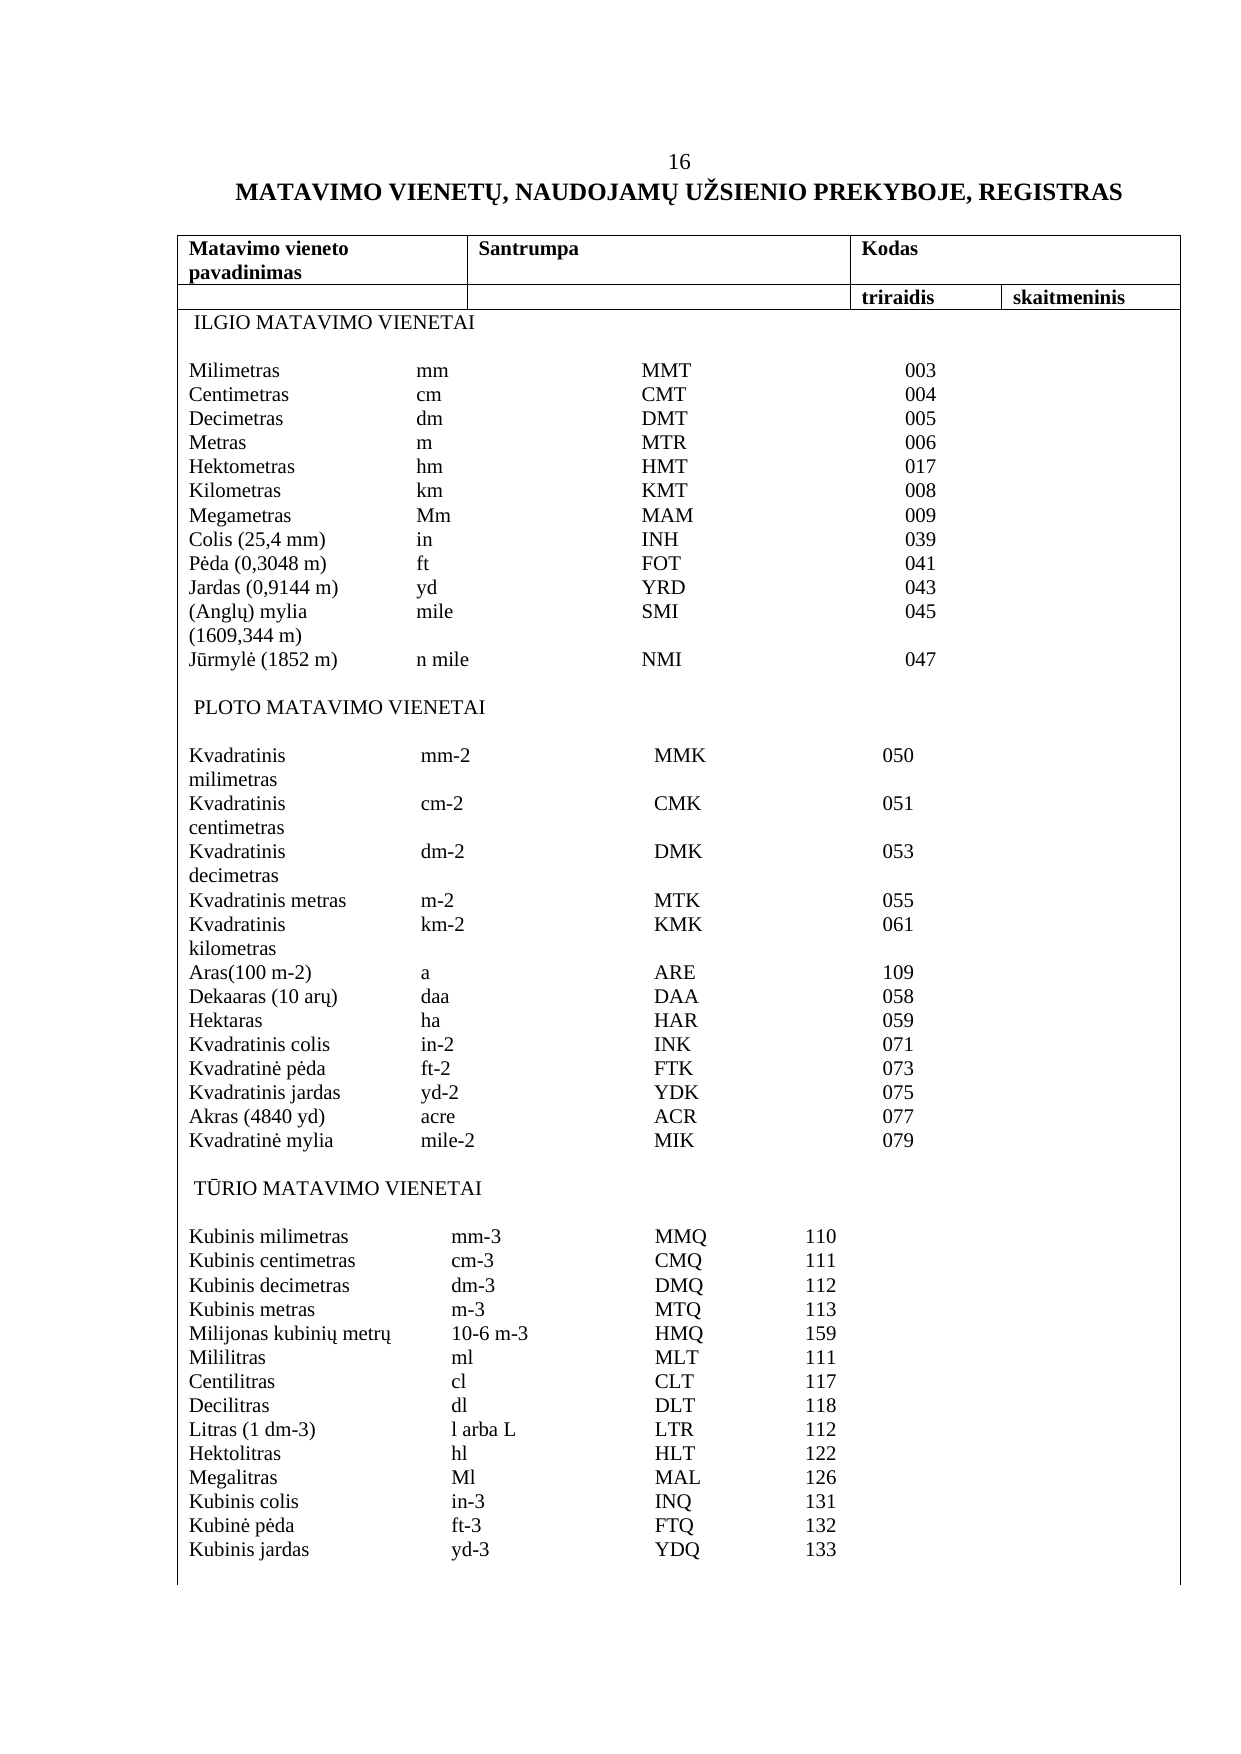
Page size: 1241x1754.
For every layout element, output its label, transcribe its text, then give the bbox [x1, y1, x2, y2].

table_cell Colis (25,4 mm) [178, 527, 381, 551]
table_cell acre [388, 1104, 613, 1128]
table_cell CMK [613, 791, 842, 839]
table_cell MLT [638, 1345, 794, 1369]
table_cell 132 [794, 1513, 1180, 1537]
table_cell Kubinis milimetras [178, 1224, 436, 1248]
table_cell 113 [794, 1297, 1180, 1321]
table_cell a [388, 960, 613, 984]
table_cell LTR [638, 1417, 794, 1441]
table_cell MAM [595, 503, 864, 527]
table_cell YDK [613, 1080, 842, 1104]
table_cell km [381, 479, 595, 502]
table_cell mm-2 [388, 743, 613, 791]
table_cell YDQ [638, 1537, 794, 1561]
table_cell 111 [794, 1345, 1180, 1369]
table_cell [178, 671, 1180, 695]
table_cell Kvadratinis metras [178, 888, 387, 912]
table_cell 058 [842, 984, 1180, 1008]
table_cell cl [436, 1369, 638, 1393]
table_cell NMI [595, 647, 864, 671]
table_cell INQ [638, 1489, 794, 1513]
table_cell hl [436, 1441, 638, 1465]
table_cell Kvadratinė pėda [178, 1056, 387, 1080]
table_cell Kvadratinis decimetras [178, 839, 387, 887]
table_cell Kvadratinis centimetras [178, 791, 387, 839]
table_cell MIK [613, 1128, 842, 1152]
table_cell [178, 1561, 1180, 1585]
table_cell CMT [595, 382, 864, 406]
table_cell KMT [595, 479, 864, 502]
table_cell 003 [864, 358, 1180, 382]
table_cell MMQ [638, 1224, 794, 1248]
table_cell FTK [613, 1056, 842, 1080]
table_cell Jūrmylė (1852 m) [178, 647, 381, 671]
table_cell mile [381, 599, 595, 647]
table_cell INH [595, 527, 864, 551]
table_cell 005 [864, 406, 1180, 430]
table_cell Hektometras [178, 454, 381, 478]
table_header Matavimo vieneto pavadinimas [178, 236, 467, 284]
table_cell m-2 [388, 888, 613, 912]
table_cell 10-6 m-3 [436, 1321, 638, 1345]
table_cell 071 [842, 1032, 1180, 1056]
table_cell ft-2 [388, 1056, 613, 1080]
table_cell FTQ [638, 1513, 794, 1537]
table_cell DLT [638, 1393, 794, 1417]
table_cell Centilitras [178, 1369, 436, 1393]
table_cell [178, 719, 1180, 743]
table_cell cm-3 [436, 1249, 638, 1272]
table_cell DMQ [638, 1273, 794, 1297]
table_cell 041 [864, 551, 1180, 575]
table_cell 061 [842, 912, 1180, 960]
table_cell Kubinis metras [178, 1297, 436, 1321]
table_cell 133 [794, 1537, 1180, 1561]
table_cell TŪRIO MATAVIMO VIENETAI [178, 1176, 1180, 1200]
table_cell Kubinė pėda [178, 1513, 436, 1537]
table_cell 009 [864, 503, 1180, 527]
table_cell 131 [794, 1489, 1180, 1513]
table_cell 159 [794, 1321, 1180, 1345]
table_cell Kvadratinis colis [178, 1032, 387, 1056]
table_cell MTQ [638, 1297, 794, 1321]
table_cell Pėda (0,3048 m) [178, 551, 381, 575]
table_cell ft-3 [436, 1513, 638, 1537]
table_cell INK [613, 1032, 842, 1056]
table_cell in-3 [436, 1489, 638, 1513]
table_cell ARE [613, 960, 842, 984]
table_cell 047 [864, 647, 1180, 671]
table_cell dm-3 [436, 1273, 638, 1297]
table_cell ILGIO MATAVIMO VIENETAI [178, 310, 1180, 334]
table_cell yd [381, 575, 595, 599]
table_cell [178, 285, 467, 309]
table_cell hm [381, 454, 595, 478]
table_cell 073 [842, 1056, 1180, 1080]
table_cell 122 [794, 1441, 1180, 1465]
table_cell 059 [842, 1008, 1180, 1032]
table_cell MTK [613, 888, 842, 912]
table_cell HMT [595, 454, 864, 478]
table_cell yd-2 [388, 1080, 613, 1104]
table_cell 112 [794, 1417, 1180, 1441]
table_cell ft [381, 551, 595, 575]
table_cell FOT [595, 551, 864, 575]
table_cell SMI [595, 599, 864, 647]
table_cell 112 [794, 1273, 1180, 1297]
table_cell 117 [794, 1369, 1180, 1393]
table_cell Kvadratinė mylia [178, 1128, 387, 1152]
table_cell 075 [842, 1080, 1180, 1104]
table_cell skaitmeninis [1002, 285, 1180, 309]
table_cell 050 [842, 743, 1180, 791]
table_cell n mile [381, 647, 595, 671]
table_cell Kvadratinis jardas [178, 1080, 387, 1104]
table_cell ha [388, 1008, 613, 1032]
table_cell Milimetras [178, 358, 381, 382]
table_cell daa [388, 984, 613, 1008]
table_cell mile-2 [388, 1128, 613, 1152]
table_cell Litras (1 dm-3) [178, 1417, 436, 1441]
table_cell MTR [595, 430, 864, 454]
table_cell l arba L [436, 1417, 638, 1441]
table_cell 004 [864, 382, 1180, 406]
table_cell Hektaras [178, 1008, 387, 1032]
table_cell Mililitras [178, 1345, 436, 1369]
table_cell 055 [842, 888, 1180, 912]
table_cell YRD [595, 575, 864, 599]
table_cell Metras [178, 430, 381, 454]
table_cell mm [381, 358, 595, 382]
table_cell Kvadratinis milimetras [178, 743, 387, 791]
table_cell Akras (4840 yd) [178, 1104, 387, 1128]
table_cell m-3 [436, 1297, 638, 1321]
table_cell HLT [638, 1441, 794, 1465]
table_cell KMK [613, 912, 842, 960]
table_cell Mm [381, 503, 595, 527]
table_cell (Anglų) mylia (1609,344 m) [178, 599, 381, 647]
table_cell Kubinis colis [178, 1489, 436, 1513]
table_cell Kvadratinis kilometras [178, 912, 387, 960]
text MATAVIMO VIENETŲ, NAUDOJAMŲ UŽSIENIO PREKYBOJE, REGISTRAS [177, 177, 1181, 206]
table_cell 053 [842, 839, 1180, 887]
table_header Santrumpa [468, 236, 850, 284]
table_cell Megalitras [178, 1465, 436, 1489]
table_cell yd-3 [436, 1537, 638, 1561]
table_cell 045 [864, 599, 1180, 647]
table_cell DMK [613, 839, 842, 887]
table_cell cm-2 [388, 791, 613, 839]
table_cell dl [436, 1393, 638, 1417]
table_cell Decimetras [178, 406, 381, 430]
table_header Kodas [851, 236, 1180, 284]
table_cell m [381, 430, 595, 454]
table_cell ml [436, 1345, 638, 1369]
table_cell 051 [842, 791, 1180, 839]
table_cell Jardas (0,9144 m) [178, 575, 381, 599]
table_cell 017 [864, 454, 1180, 478]
table_cell 043 [864, 575, 1180, 599]
table_cell 008 [864, 479, 1180, 502]
table_cell mm-3 [436, 1224, 638, 1248]
table_cell [468, 285, 850, 309]
table_cell Kubinis decimetras [178, 1273, 436, 1297]
table_cell DAA [613, 984, 842, 1008]
table_cell in-2 [388, 1032, 613, 1056]
table_cell Aras(100 m-2) [178, 960, 387, 984]
table_cell CLT [638, 1369, 794, 1393]
table_cell Kilometras [178, 479, 381, 502]
table_cell Dekaaras (10 arų) [178, 984, 387, 1008]
table_cell dm-2 [388, 839, 613, 887]
table_cell cm [381, 382, 595, 406]
table_cell 039 [864, 527, 1180, 551]
table_cell Kubinis jardas [178, 1537, 436, 1561]
table_cell Hektolitras [178, 1441, 436, 1465]
table_cell 118 [794, 1393, 1180, 1417]
table_cell 006 [864, 430, 1180, 454]
table_cell 109 [842, 960, 1180, 984]
table_cell [178, 1200, 1180, 1224]
table_cell MMK [613, 743, 842, 791]
table_cell in [381, 527, 595, 551]
table_cell dm [381, 406, 595, 430]
table_cell Decilitras [178, 1393, 436, 1417]
table_cell HAR [613, 1008, 842, 1032]
table_cell HMQ [638, 1321, 794, 1345]
table_cell 079 [842, 1128, 1180, 1152]
table_cell 077 [842, 1104, 1180, 1128]
table_cell [178, 334, 1180, 358]
table_cell ACR [613, 1104, 842, 1128]
table_cell triraidis [851, 285, 1001, 309]
table_cell CMQ [638, 1249, 794, 1272]
table_cell MAL [638, 1465, 794, 1489]
table_cell DMT [595, 406, 864, 430]
table_cell [178, 1152, 1180, 1176]
table_cell km-2 [388, 912, 613, 960]
table_cell Megametras [178, 503, 381, 527]
table_cell PLOTO MATAVIMO VIENETAI [178, 695, 1180, 719]
table_cell 110 [794, 1224, 1180, 1248]
table_cell MMT [595, 358, 864, 382]
table_cell Centimetras [178, 382, 381, 406]
table_cell Kubinis centimetras [178, 1249, 436, 1272]
table_cell Milijonas kubinių metrų [178, 1321, 436, 1345]
table_cell 126 [794, 1465, 1180, 1489]
table_cell Ml [436, 1465, 638, 1489]
table_cell 111 [794, 1249, 1180, 1272]
